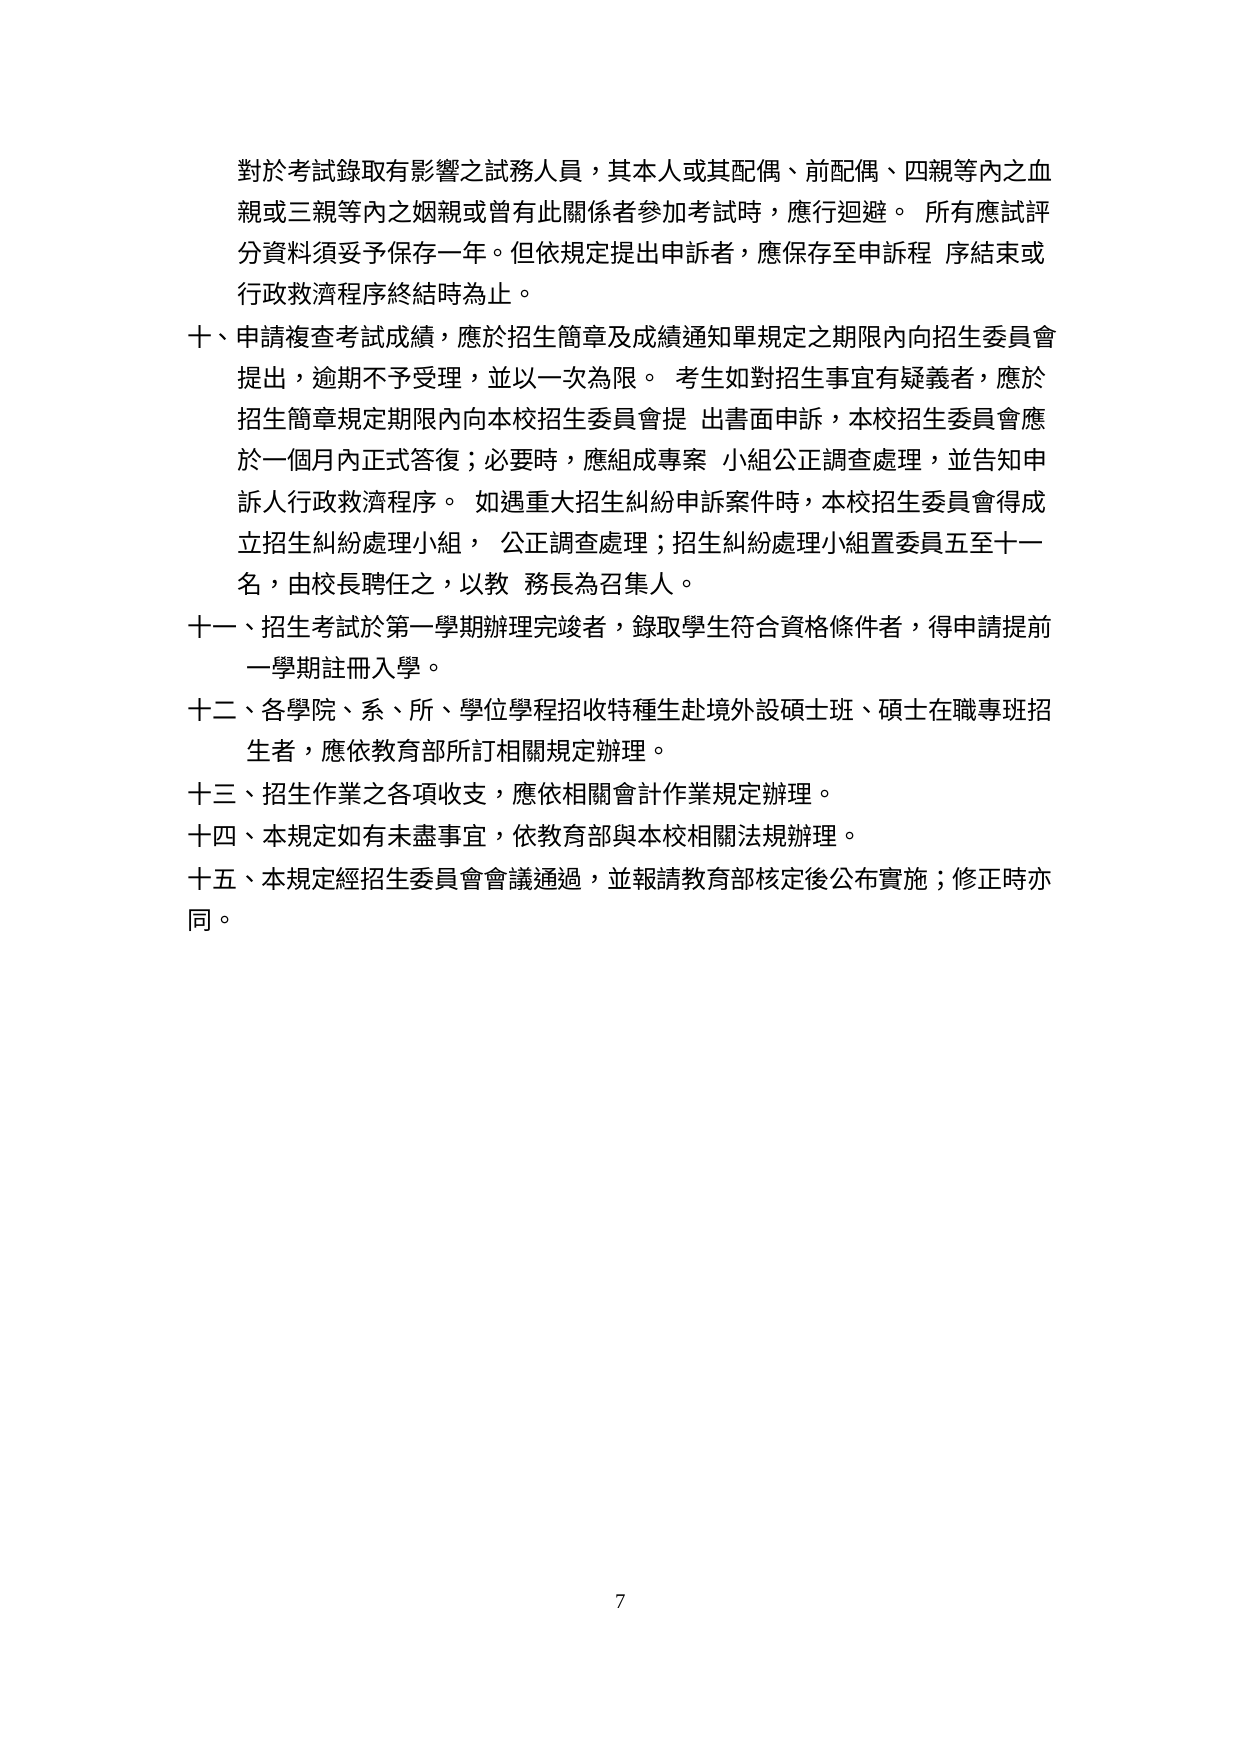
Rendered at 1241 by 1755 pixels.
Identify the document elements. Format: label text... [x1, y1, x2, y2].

text 十五、本規定經招生委員會會議通過，並報請教育部核定後公布實施；修正時亦同。 [187, 859, 1061, 937]
text 十三、招生作業之各項收支，應依相關會計作業規定辦理。 [187, 774, 1061, 811]
text 對於考試錄取有影響之試務人員，其本人或其配偶、前配偶、四親等內之血 親或三親等內之姻親或曾有此關係者參加考試時，應行迴避。 所有應試評分資料須妥予保存一年。但依規定提出申訴者，應保存至申訴程 序結束或行政救濟程序終結時為止。 [237, 151, 1061, 311]
text 十、申請複查考試成績，應於招生簡章及成績通知單規定之期限內向招生委員會 提出，逾期不予受理，並以一次為限。 考生如對招生事宜有疑義者，應於招生簡章規定期限內向本校招生委員會提 出書面申訴，本校招生委員會應於一個月內正式答復；必要時，應組成專案 小組公正調查處理，並告知申訴人行政救濟程序。 如遇重大招生糾紛申訴案件時，本校招生委員會得成立招生糾紛處理小組， 公正調查處理；招生糾紛處理小組置委員五至十一名，由校長聘任之，以教 務長為召集人。 [187, 317, 1061, 601]
text 十一、招生考試於第一學期辦理完竣者，錄取學生符合資格條件者，得申請提前 一學期註冊入學。 [187, 607, 1066, 684]
text 十四、本規定如有未盡事宜，依教育部與本校相關法規辦理。 [187, 817, 1061, 853]
text 十二、各學院、系、所、學位學程招收特種生赴境外設碩士班、碩士在職專班招 生者，應依教育部所訂相關規定辦理。 [187, 691, 1066, 768]
